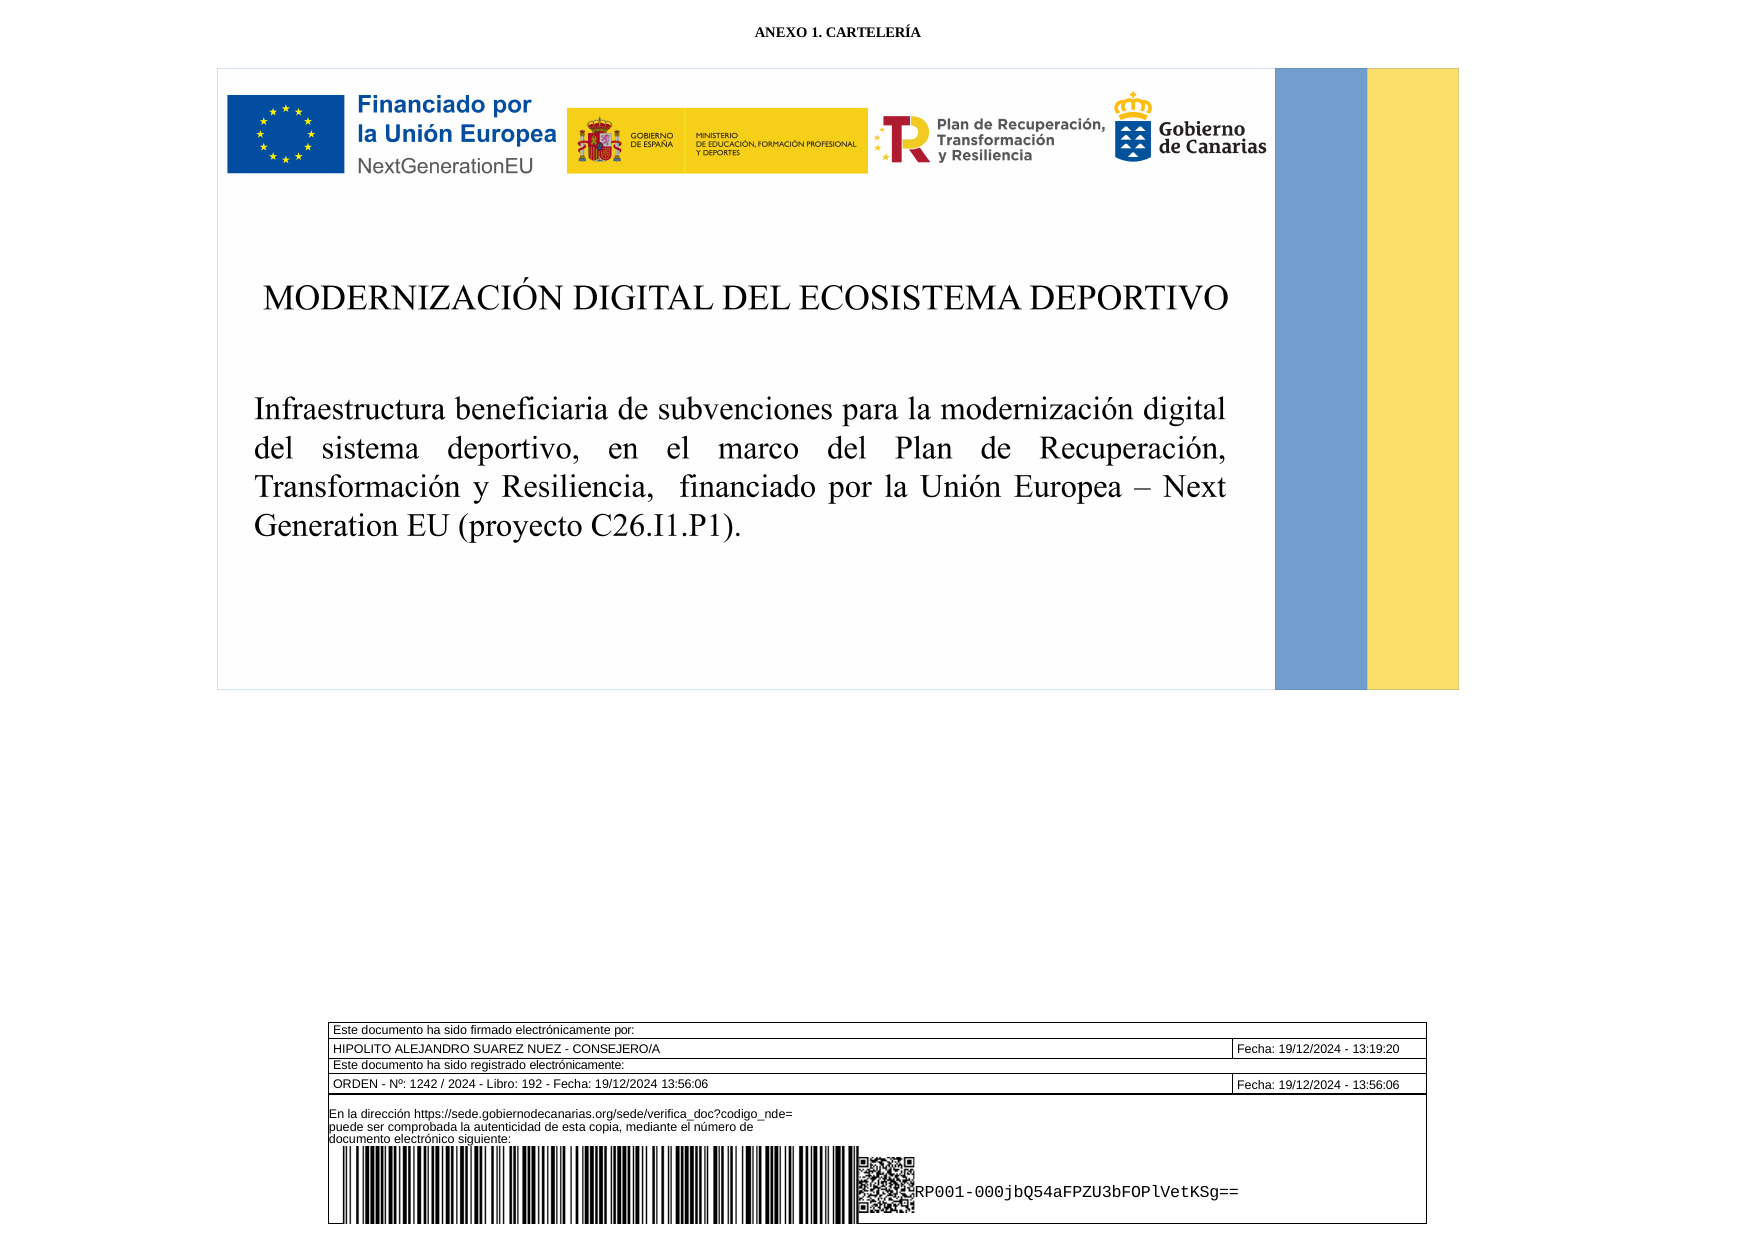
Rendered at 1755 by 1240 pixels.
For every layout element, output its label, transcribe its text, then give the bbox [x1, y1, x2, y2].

table_cell Este documento ha sido registrado electrónicamente: [329, 1059, 1426, 1073]
text ANEXO 1. CARTELERÍA [252, 24, 1424, 41]
table_cell Fecha: 19/12/2024 - 13:19:20 [1233, 1039, 1426, 1058]
table_cell En la dirección https://sede.gobiernodecanarias.org/sede/verifica_doc?codigo_nde= puede ser comprobada la autenticidad de esta copia, mediante el número de documento electrónico siguiente: RP001-000jbQ54aFPZU3bFOPlVetKSg== [329, 1095, 1426, 1223]
table_cell ORDEN - Nº: 1242 / 2024 - Libro: 192 - Fecha: 19/12/2024 13:56:06 [329, 1074, 1232, 1093]
table_cell Fecha: 19/12/2024 - 13:56:06 [1233, 1074, 1426, 1093]
table_cell HIPOLITO ALEJANDRO SUAREZ NUEZ - CONSEJERO/A [329, 1039, 1232, 1058]
table_header Este documento ha sido firmado electrónicamente por: [329, 1023, 1426, 1038]
